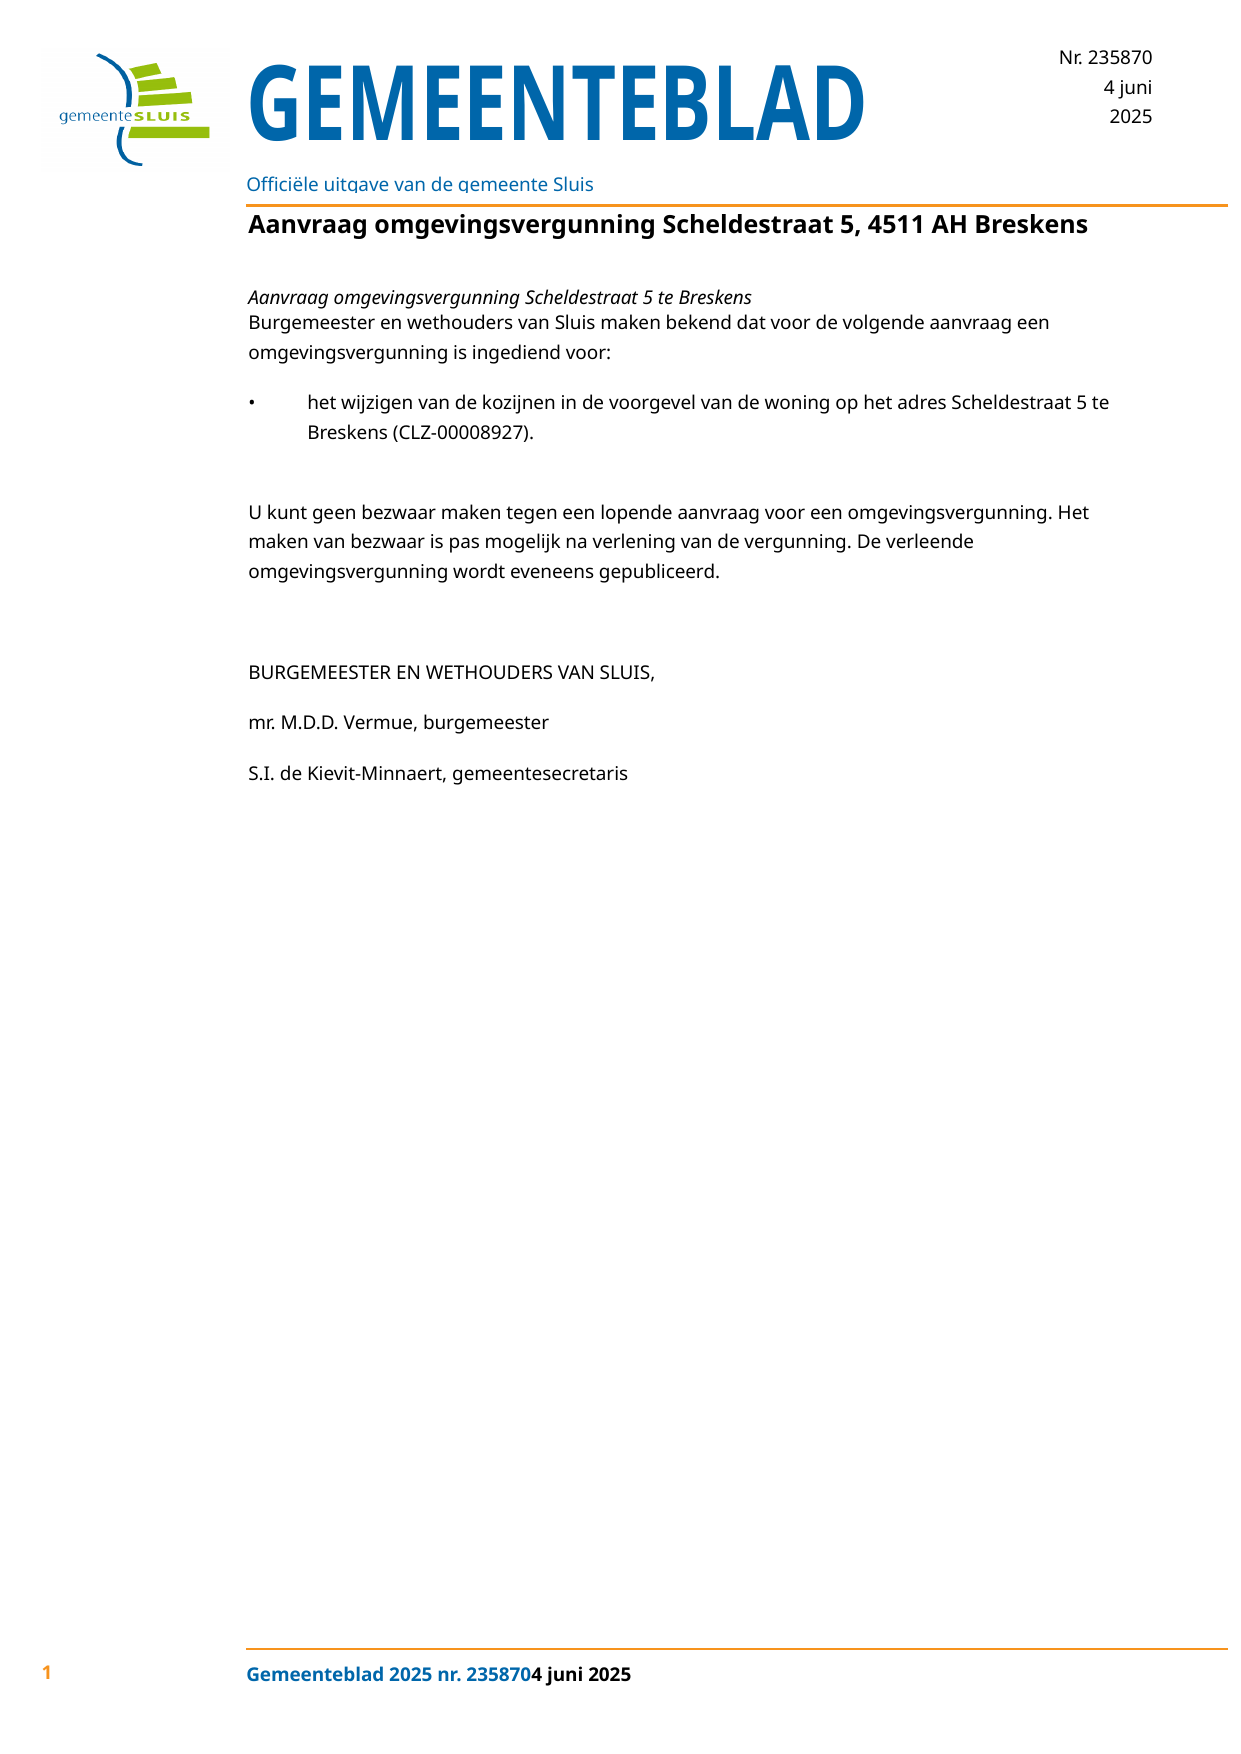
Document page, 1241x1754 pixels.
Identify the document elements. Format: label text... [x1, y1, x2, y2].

list het wijzigen van de kozijnen in de voorgevel van de woning op het adres Scheldestraat 5 te Breskens (CLZ-00008927). [248, 389, 1152, 445]
text Aanvraag omgevingsvergunning Scheldestraat 5 te Breskens [248, 284, 1152, 309]
text BURGEMEESTER EN WETHOUDERS VAN SLUIS, [248, 659, 1152, 685]
text Burgemeester en wethouders van Sluis maken bekend dat voor de volgende aanvraag een omgevingsvergunning is ingediend voor: [248, 309, 1152, 365]
text mr. M.D.D. Vermue, burgemeester [248, 709, 1152, 735]
text U kunt geen bezwaar maken tegen een lopende aanvraag voor een omgevingsvergunning. Het maken van bezwaar is pas mogelijk na verlening van de vergunning. De verleende omgevingsvergunning wordt eveneens gepubliceerd. [248, 499, 1152, 584]
text Aanvraag omgevingsvergunning Scheldestraat 5, 4511 AH Breskens [248, 207, 1152, 241]
text S.I. de Kievit-Minnaert, gemeentesecretaris [248, 760, 1152, 786]
picture [41, 47, 231, 172]
